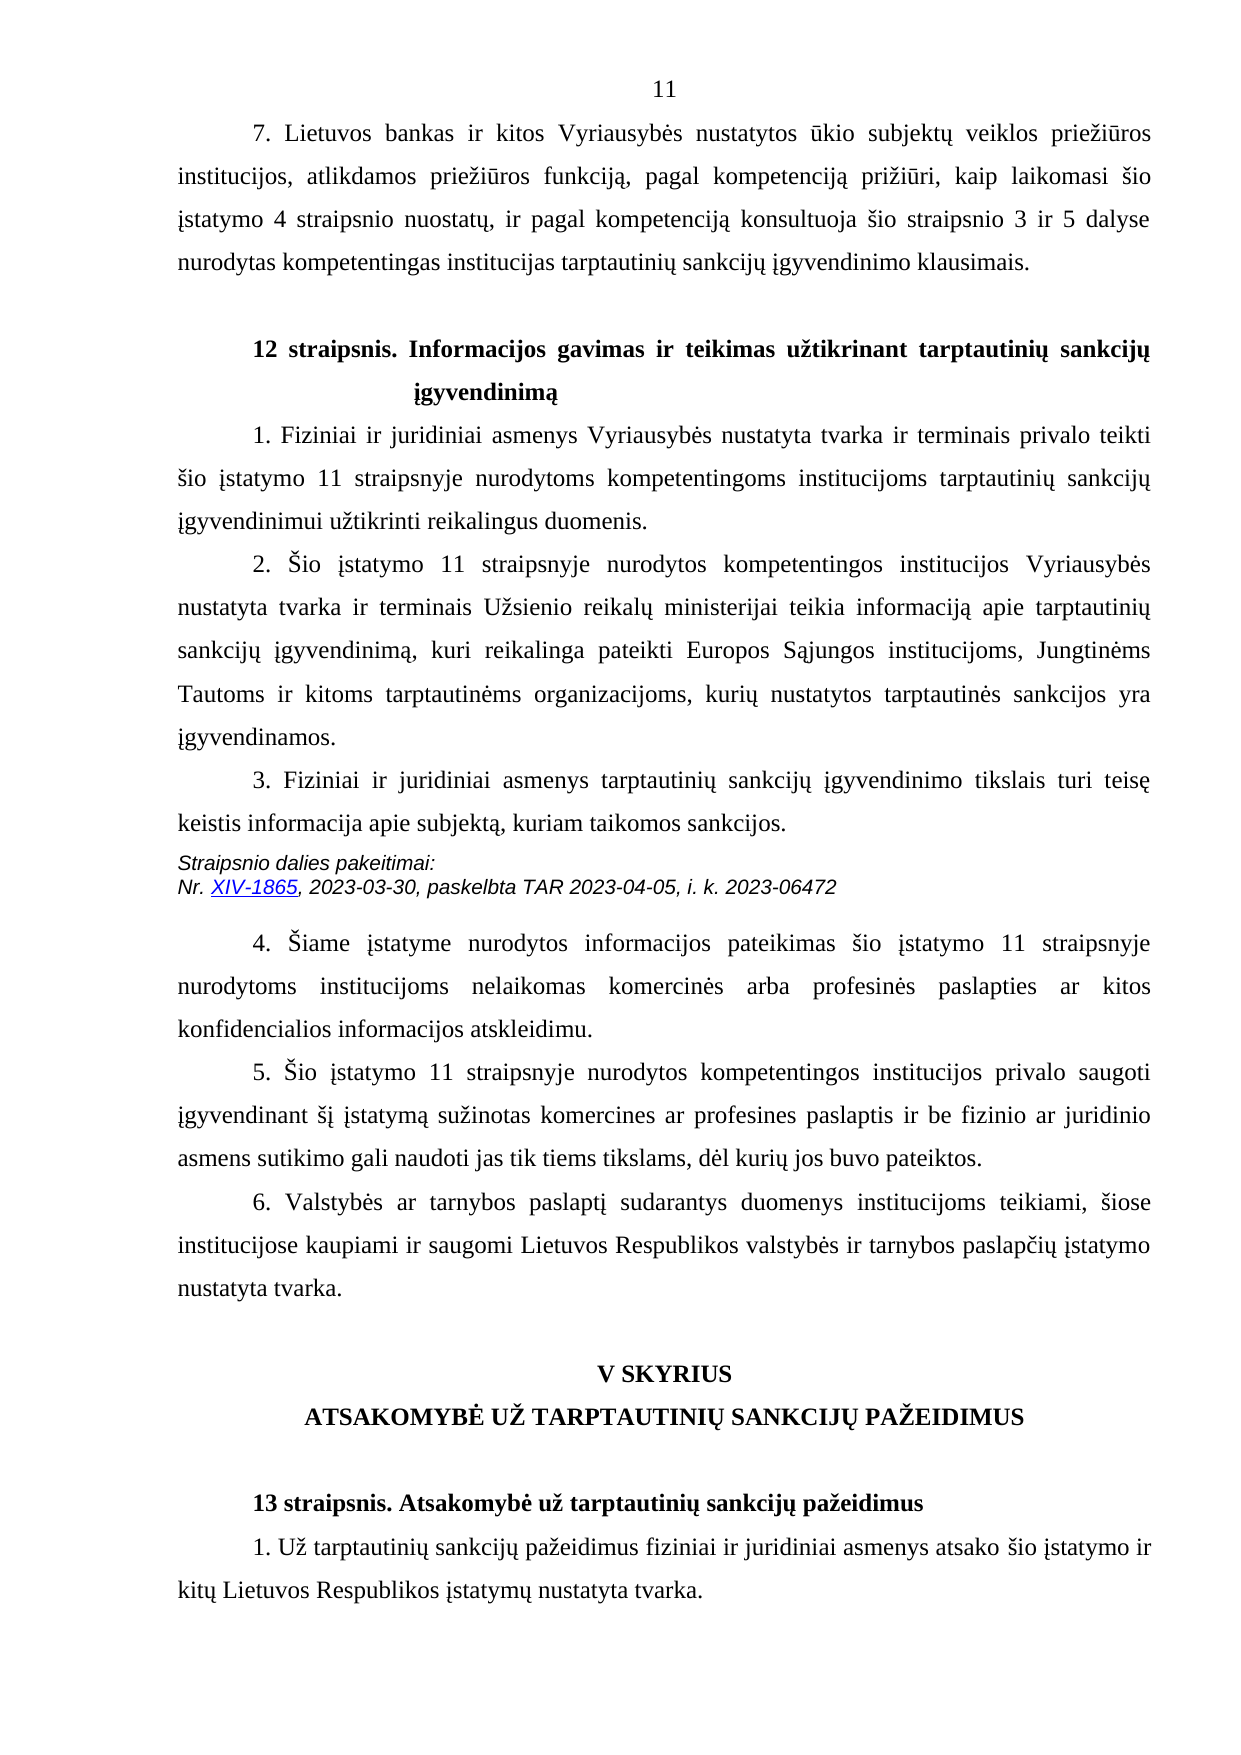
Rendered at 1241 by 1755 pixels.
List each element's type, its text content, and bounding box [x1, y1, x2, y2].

text ATSAKOMYBĖ UŽ TARPTAUTINIŲ SANKCIJŲ PAŽEIDIMUS [177, 1402, 1152, 1431]
text 6. Valstybės ar tarnybos paslaptį sudarantys duomenys institucijoms teikiami, šiose institucijose kaupiami ir saugomi Lietuvos Respublikos valstybės ir tarnybos paslapčių įstatymo nustatyta tvarka. [177, 1187, 1152, 1302]
text V SKYRIUS [177, 1359, 1152, 1388]
text 2. Šio įstatymo 11 straipsnyje nurodytos kompetentingos institucijos Vyriausybės nustatyta tvarka ir terminais Užsienio reikalų ministerijai teikia informaciją apie tarptautinių sankcijų įgyvendinimą, kuri reikalinga pateikti Europos Sąjungos institucijoms, Jungtinėms Tautoms ir kitoms tarptautinėms organizacijoms, kurių nustatytos tarptautinės sankcijos yra įgyvendinamos. [177, 549, 1152, 751]
text 1. Fiziniai ir juridiniai asmenys Vyriausybės nustatyta tvarka ir terminais privalo teikti šio įstatymo 11 straipsnyje nurodytoms kompetentingoms institucijoms tarptautinių sankcijų įgyvendinimui užtikrinti reikalingus duomenis. [177, 420, 1152, 535]
text Nr. XIV-1865, 2023-03-30, paskelbta TAR 2023-04-05, i. k. 2023-06472 [177, 875, 1152, 899]
text 1. Už tarptautinių sankcijų pažeidimus fiziniai ir juridiniai asmenys atsako šio įstatymo ir kitų Lietuvos Respublikos įstatymų nustatyta tvarka. [177, 1532, 1152, 1603]
text 3. Fiziniai ir juridiniai asmenys tarptautinių sankcijų įgyvendinimo tikslais turi teisę keistis informacija apie subjektą, kuriam taikomos sankcijos. [177, 765, 1152, 837]
text 7. Lietuvos bankas ir kitos Vyriausybės nustatytos ūkio subjektų veiklos priežiūros institucijos, atlikdamos priežiūros funkciją, pagal kompetenciją prižiūri, kaip laikomasi šio įstatymo 4 straipsnio nuostatų, ir pagal kompetenciją konsultuoja šio straipsnio 3 ir 5 dalyse nurodytas kompetentingas institucijas tarptautinių sankcijų įgyvendinimo klausimais. [177, 118, 1152, 276]
text 5. Šio įstatymo 11 straipsnyje nurodytos kompetentingos institucijos privalo saugoti įgyvendinant šį įstatymą sužinotas komercines ar profesines paslaptis ir be fizinio ar juridinio asmens sutikimo gali naudoti jas tik tiems tikslams, dėl kurių jos buvo pateiktos. [177, 1057, 1152, 1172]
text 12 straipsnis. Informacijos gavimas ir teikimas užtikrinant tarptautinių sankcijų įgyvendinimą [252, 334, 1152, 406]
text 13 straipsnis. Atsakomybė už tarptautinių sankcijų pažeidimus [177, 1488, 1152, 1517]
text Straipsnio dalies pakeitimai: [177, 851, 1152, 875]
text 4. Šiame įstatyme nurodytos informacijos pateikimas šio įstatymo 11 straipsnyje nurodytoms institucijoms nelaikomas komercinės arba profesinės paslapties ar kitos konfidencialios informacijos atskleidimu. [177, 928, 1152, 1043]
